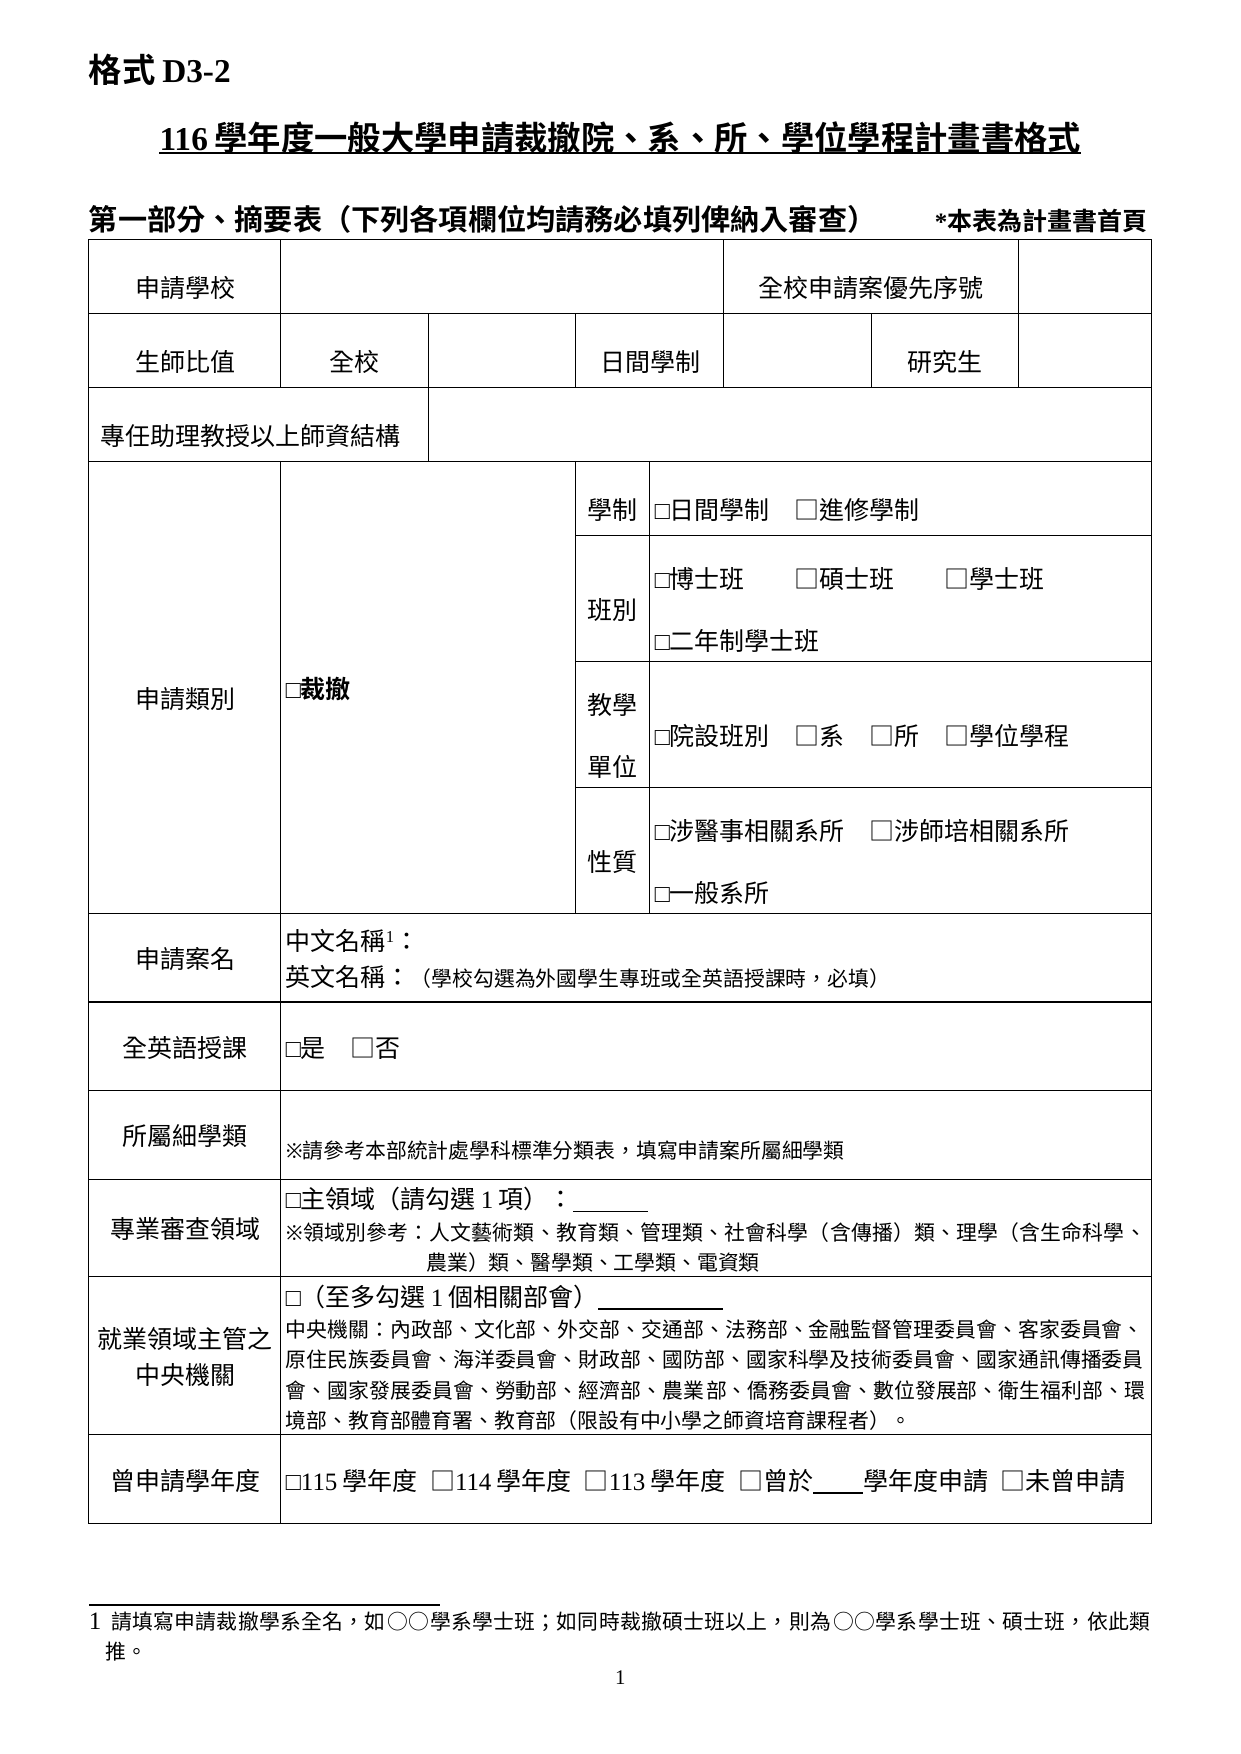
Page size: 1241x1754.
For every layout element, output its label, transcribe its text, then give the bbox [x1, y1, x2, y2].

table_cell □115學年度 □114學年度 □113學年度 □曾於 學年度申請 □未曾申請 [281, 1435, 1151, 1523]
table_cell □是 □否 [281, 1003, 1151, 1090]
table_header [281, 240, 723, 313]
text 第一部分、摘要表（下列各項欄位均請務必填列俾納入審查） *本表為計畫書首頁 [89, 197, 1152, 239]
table_header 全校申請案優先序號 [724, 240, 1018, 313]
table_cell [429, 314, 575, 387]
table_header 申請學校 [89, 240, 280, 313]
table_cell 曾申請學年度 [89, 1435, 280, 1523]
table_cell 申請類別 [89, 462, 280, 913]
text 116學年度一般大學申請裁撤院、系、所、學位學程計畫書格式 [89, 111, 1152, 159]
table_cell 就業領域主管之中央機關 [89, 1277, 280, 1434]
table_cell □博士班 □碩士班 □學士班 □二年制學士班 [650, 536, 1151, 661]
table_cell 教學 單位 [576, 662, 649, 787]
table_cell 班別 [576, 536, 649, 661]
table_cell □（至多勾選1個相關部會） 中央機關：內政部、文化部、外交部、交通部、法務部、金融監督管理委員會、客家委員會、原住民族委員會、海洋委員會、財政部、國防部、國家科學及技術委員會、國家通訊傳播委員會、國家發展委員會、勞動部、經濟部、農業部、僑務委員會、數位發展部、衛生福利部、環境部、教育部體育署、教育部（限設有中小學之師資培育課程者）。 [281, 1277, 1151, 1434]
table_cell 申請案名 [89, 914, 280, 1001]
table_cell ※請參考本部統計處學科標準分類表，填寫申請案所屬細學類 [281, 1091, 1151, 1178]
table_cell □主領域（請勾選1項）： ※領域別參考：人文藝術類、教育類、管理類、社會科學（含傳播）類、理學（含生命科學、農業）類、醫學類、工學類、電資類 [281, 1180, 1151, 1276]
table_cell □日間學制 □進修學制 [650, 462, 1151, 535]
table_cell 專任助理教授以上師資結構 [89, 388, 428, 461]
table_cell 生師比值 [89, 314, 280, 387]
table_cell [724, 314, 871, 387]
table_cell 性質 [576, 788, 649, 913]
table_cell □涉醫事相關系所 □涉師培相關系所 □一般系所 [650, 788, 1151, 913]
table_cell 學制 [576, 462, 649, 535]
text 格式D3-2 [89, 44, 1152, 92]
table_cell [429, 388, 1151, 461]
table_cell 全英語授課 [89, 1003, 280, 1090]
table_header [1019, 240, 1151, 313]
table_cell 研究生 [872, 314, 1018, 387]
table_cell [1019, 314, 1151, 387]
table_cell 專業審查領域 [89, 1180, 280, 1276]
table_cell 日間學制 [576, 314, 723, 387]
table_cell 全校 [281, 314, 428, 387]
table_cell 中文名稱： 英文名稱：（學校勾選為外國學生專班或全英語授課時，必填） [281, 914, 1151, 1001]
table_cell 所屬細學類 [89, 1091, 280, 1178]
table_cell □裁撤 [281, 462, 575, 913]
table_cell □院設班別 □系 □所 □學位學程 [650, 662, 1151, 787]
